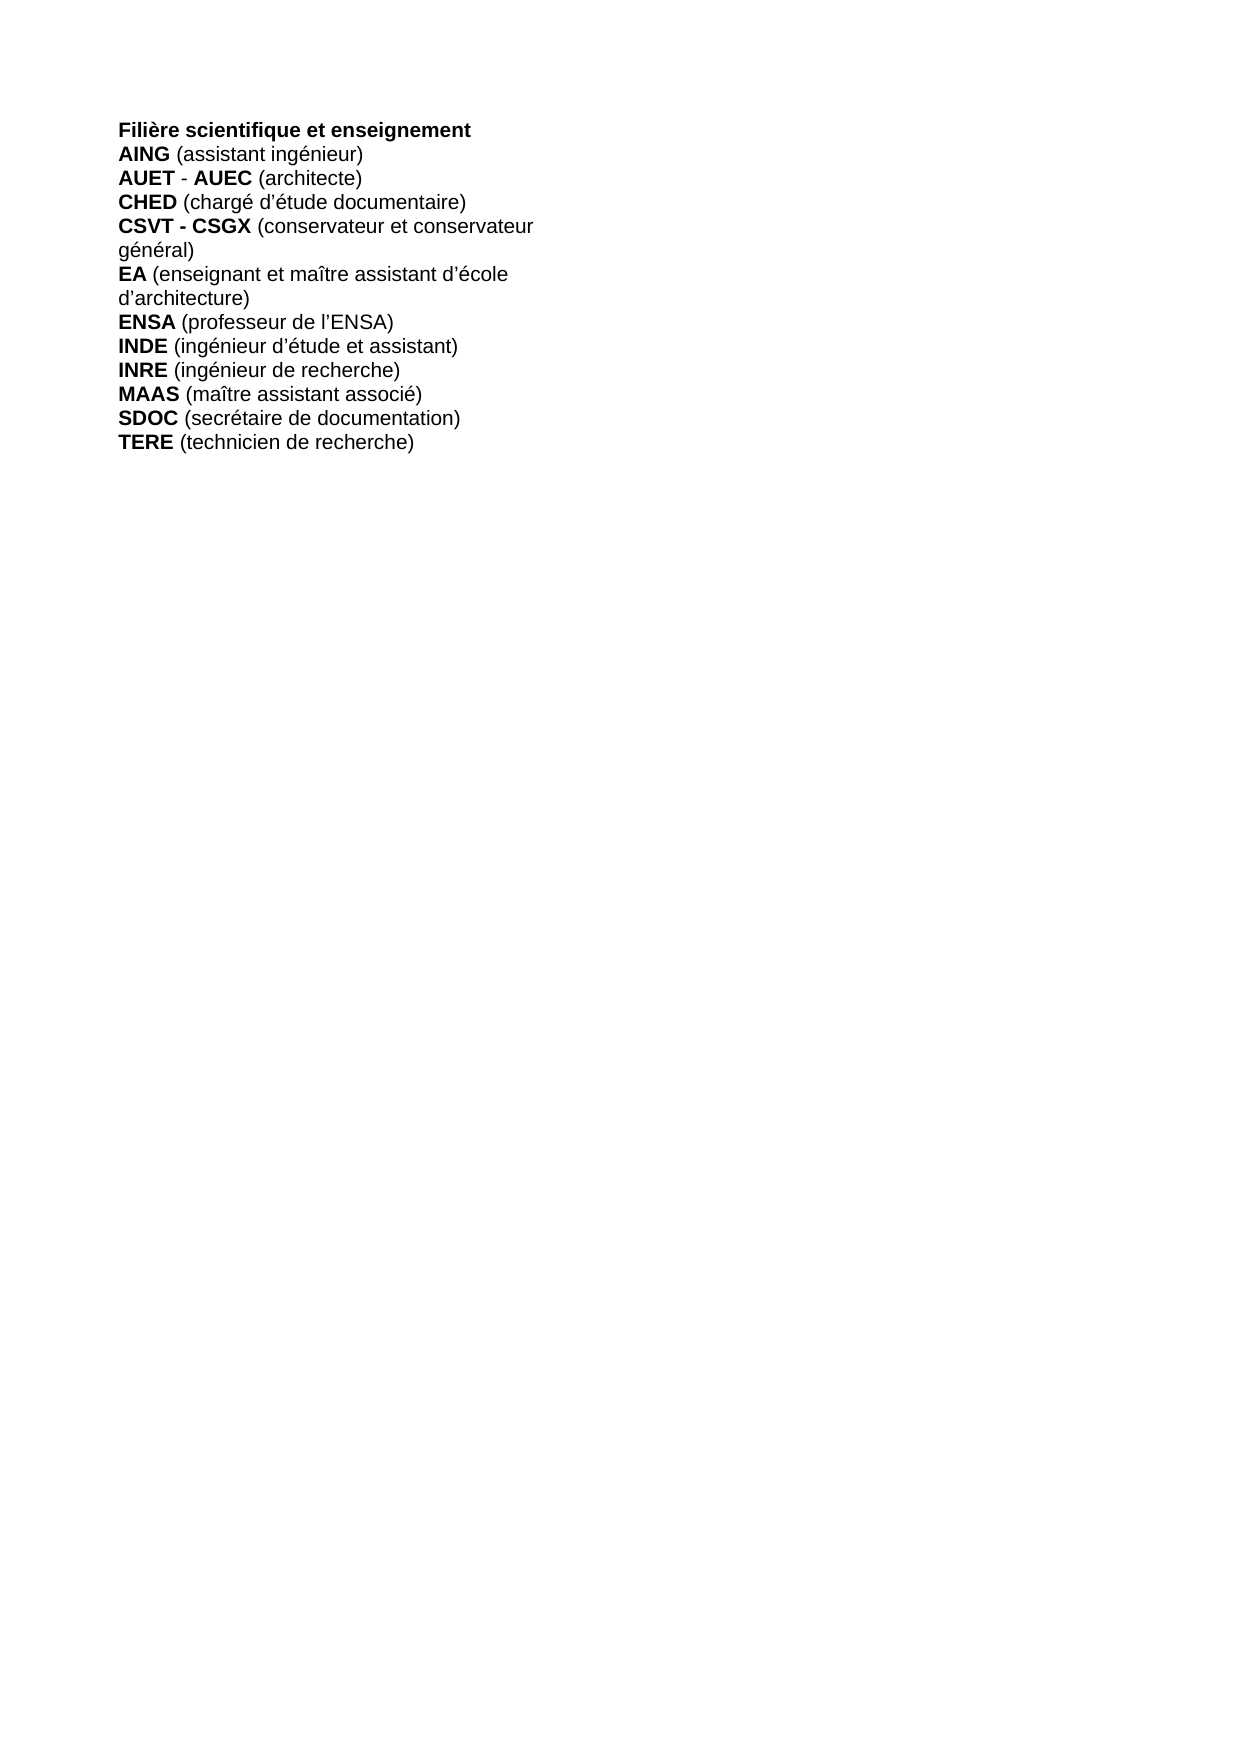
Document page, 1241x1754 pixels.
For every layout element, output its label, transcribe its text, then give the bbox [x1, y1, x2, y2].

text MAAS (maître assistant associé) [118, 382, 1122, 406]
text CHED (chargé d’étude documentaire) [118, 190, 1122, 214]
text CSVT - CSGX (conservateur et conservateur [118, 214, 1122, 238]
text TERE (technicien de recherche) [118, 429, 1122, 453]
text ENSA (professeur de l’ENSA) [118, 310, 1122, 334]
text général) [118, 238, 1122, 262]
text AUET - AUEC (architecte) [118, 166, 1122, 190]
text SDOC (secrétaire de documentation) [118, 406, 1122, 429]
text INRE (ingénieur de recherche) [118, 358, 1122, 382]
text INDE (ingénieur d’étude et assistant) [118, 334, 1122, 358]
text d’architecture) [118, 286, 1122, 310]
text EA (enseignant et maître assistant d’école [118, 262, 1122, 286]
text Filière scientifique et enseignement [118, 118, 1122, 142]
text AING (assistant ingénieur) [118, 142, 1122, 166]
